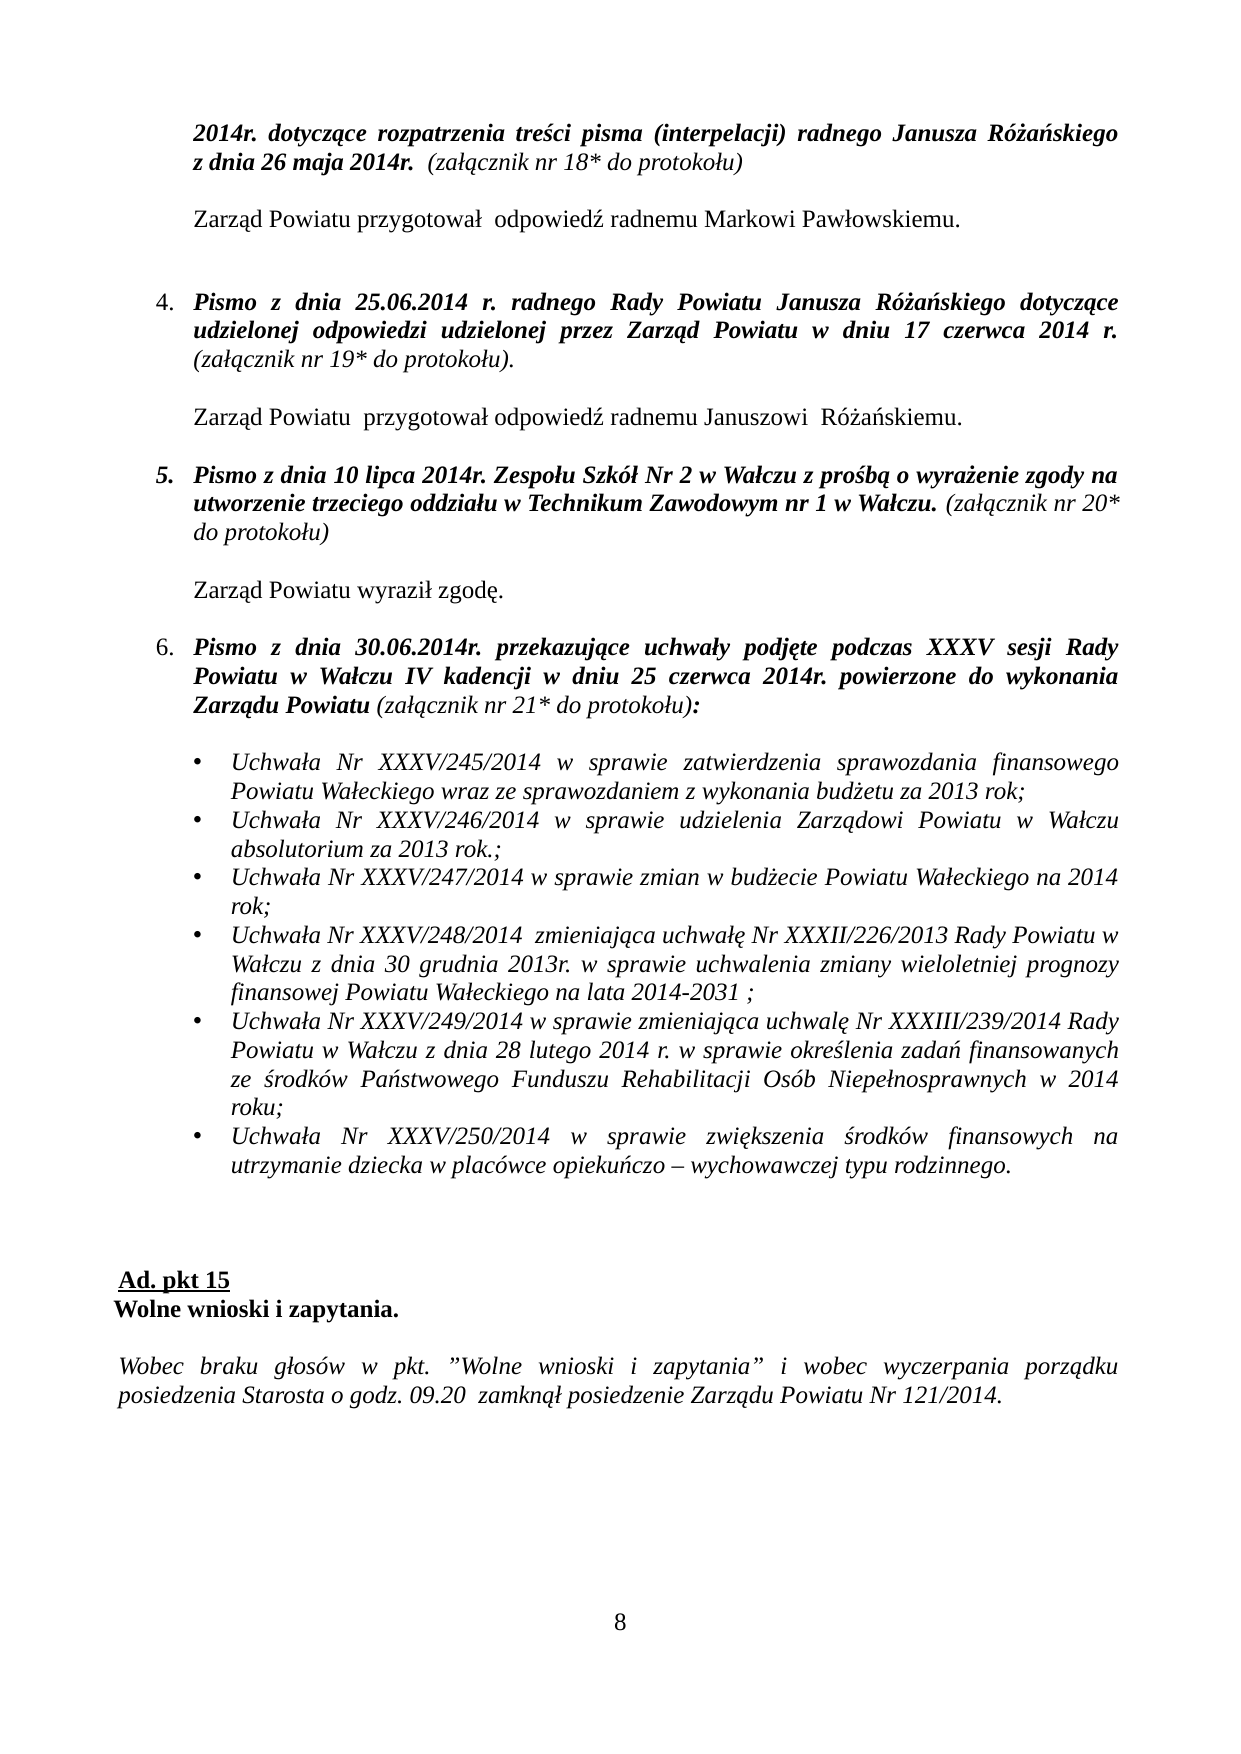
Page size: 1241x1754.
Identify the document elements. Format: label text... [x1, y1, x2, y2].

list Zarząd Powiatu przygotował odpowiedź radnemu Januszowi Różańskiemu. [156, 402, 1122, 431]
list Pismo z dnia 10 lipca 2014r. Zespołu Szkół Nr 2 w Wałczu z prośbą o wyrażenie zgody na utworzenie trzeciego oddziału w Technikum Zawodowym nr 1 w Wałczu. (załącznik nr 20* do protokołu) [156, 460, 1122, 546]
list Uchwała Nr XXXV/246/2014 w sprawie udzielenia Zarządowi Powiatu w Wałczu absolutorium za 2013 rok.; [193, 805, 1122, 862]
list Zarząd Powiatu wyraził zgodę. [156, 575, 1122, 604]
list Zarząd Powiatu przygotował odpowiedź radnemu Markowi Pawłowskiemu. [156, 204, 1122, 233]
list Uchwała Nr XXXV/249/2014 w sprawie zmieniająca uchwalę Nr XXXIII/239/2014 Rady Powiatu w Wałczu z dnia 28 lutego 2014 r. w sprawie określenia zadań finansowanych ze środków Państwowego Funduszu Rehabilitacji Osób Niepełnosprawnych w 2014 roku; [193, 1006, 1122, 1121]
text Ad. pkt 15 [118, 1265, 1122, 1294]
text Wobec braku głosów w pkt. ”Wolne wnioski i zapytania” i wobec wyczerpania porządku posiedzenia Starosta o godz. 09.20 zamknął posiedzenie Zarządu Powiatu Nr 121/2014. [118, 1351, 1122, 1409]
list Uchwała Nr XXXV/248/2014 zmieniająca uchwałę Nr XXXII/226/2013 Rady Powiatu w Wałczu z dnia 30 grudnia 2013r. w sprawie uchwalenia zmiany wieloletniej prognozy finansowej Powiatu Wałeckiego na lata 2014-2031 ; [193, 920, 1122, 1006]
list Uchwała Nr XXXV/245/2014 w sprawie zatwierdzenia sprawozdania finansowego Powiatu Wałeckiego wraz ze sprawozdaniem z wykonania budżetu za 2013 rok; [193, 747, 1122, 805]
list Uchwała Nr XXXV/250/2014 w sprawie zwiększenia środków finansowych na utrzymanie dziecka w placówce opiekuńczo – wychowawczej typu rodzinnego. [193, 1121, 1122, 1179]
list Pismo z dnia 30.06.2014r. przekazujące uchwały podjęte podczas XXXV sesji Rady Powiatu w Wałczu IV kadencji w dniu 25 czerwca 2014r. powierzone do wykonania Zarządu Powiatu (załącznik nr 21* do protokołu): [156, 632, 1122, 719]
list 2014r. dotyczące rozpatrzenia treści pisma (interpelacji) radnego Janusza Różańskiego z dnia 26 maja 2014r. (załącznik nr 18* do protokołu) [156, 118, 1122, 176]
list Uchwała Nr XXXV/247/2014 w sprawie zmian w budżecie Powiatu Wałeckiego na 2014 rok; [193, 862, 1122, 920]
list Pismo z dnia 25.06.2014 r. radnego Rady Powiatu Janusza Różańskiego dotyczące udzielonej odpowiedzi udzielonej przez Zarząd Powiatu w dniu 17 czerwca 2014 r. (załącznik nr 19* do protokołu). [156, 287, 1122, 373]
text Wolne wnioski i zapytania. [21, 1294, 1122, 1323]
